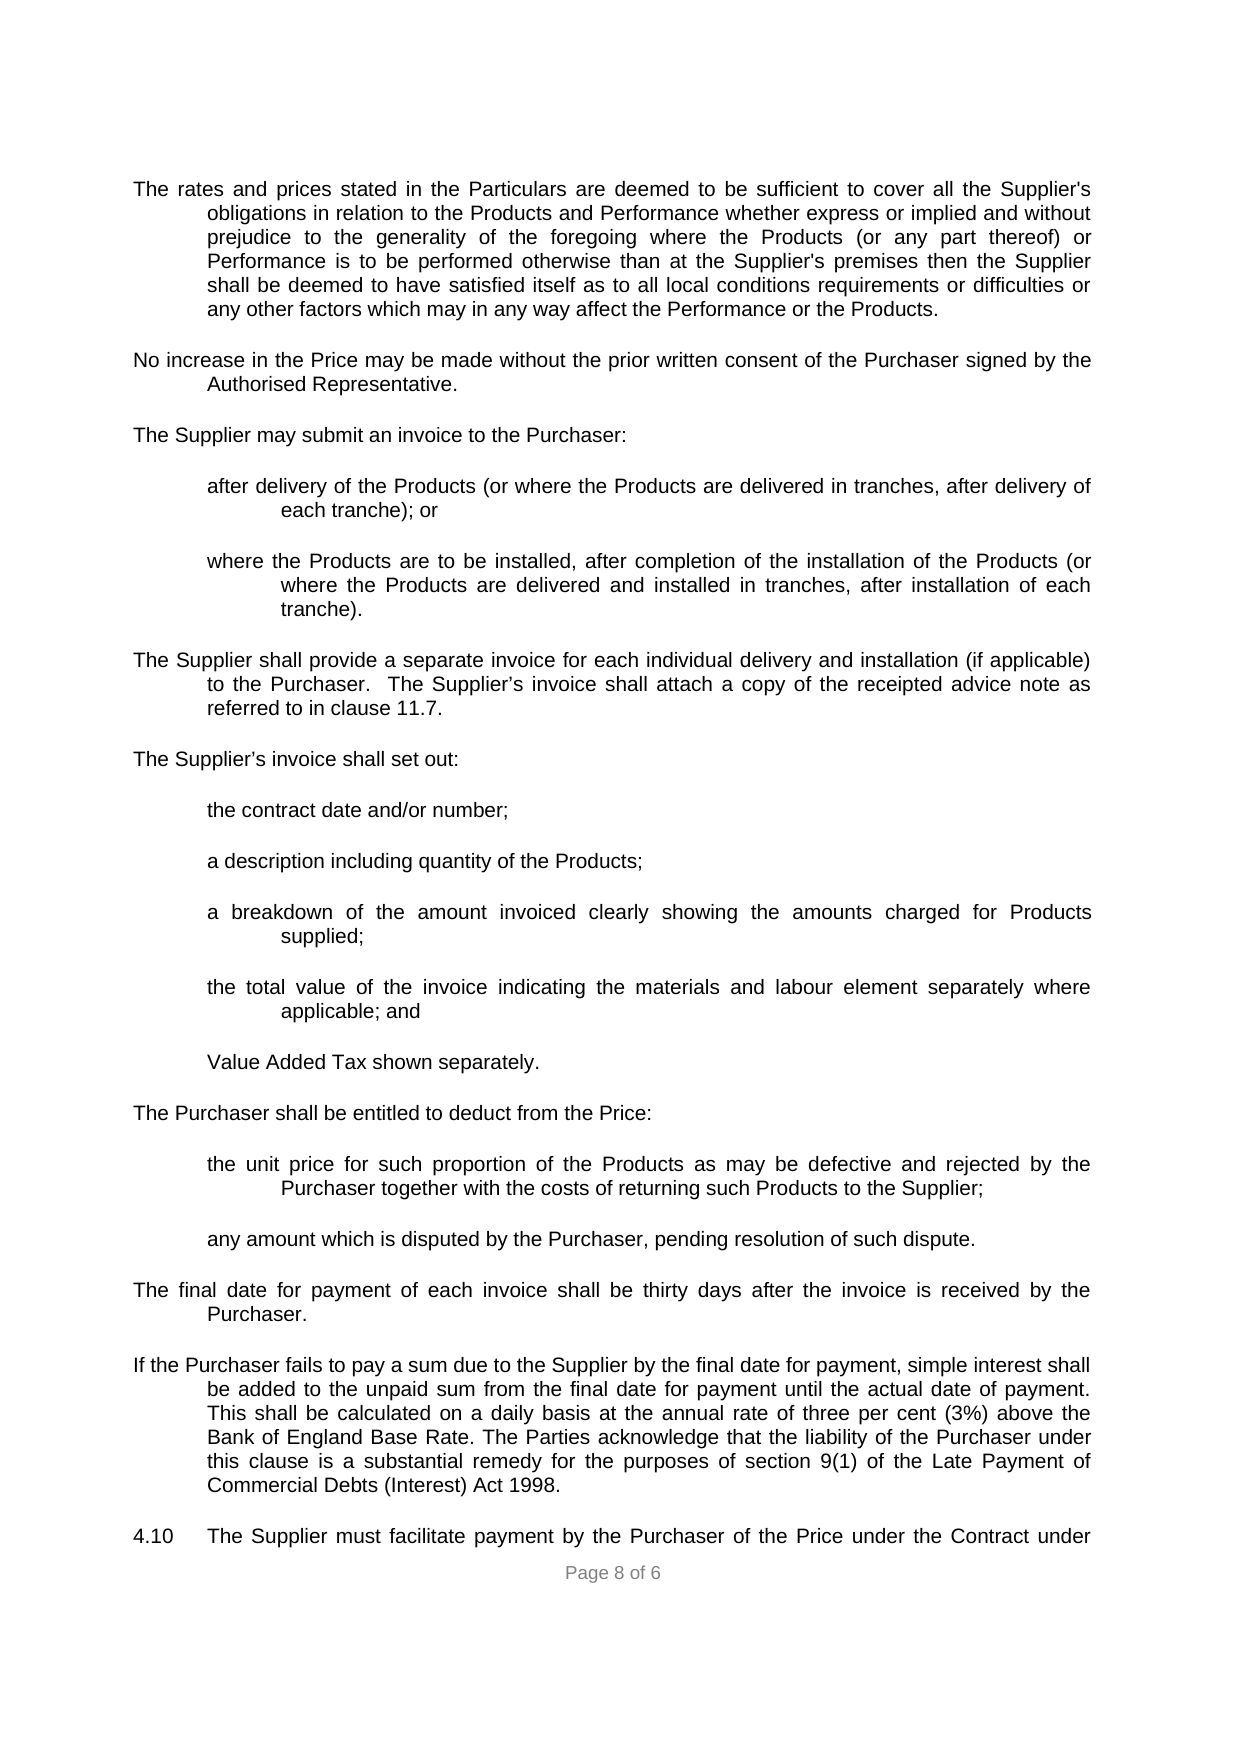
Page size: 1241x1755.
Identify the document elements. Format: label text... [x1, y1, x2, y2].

subtitle The rates and prices stated in the Particulars are deemed to be sufficient to cover all the Supplier's obligations in relation to the Products and Performance whether express or implied and without prejudice to the generality of the foregoing where the Products (or any part thereof) or Performance is to be performed otherwise than at the Supplier's premises then the Supplier shall be deemed to have satisfied itself as to all local conditions requirements or difficulties or any other factors which may in any way affect the Performance or the Products. [133, 177, 1093, 321]
subtitle a description including quantity of the Products; [207, 849, 1093, 873]
subtitle The final date for payment of each invoice shall be thirty days after the invoice is received by the Purchaser. [133, 1278, 1093, 1326]
subtitle No increase in the Price may be made without the prior written consent of the Purchaser signed by the Authorised Representative. [133, 348, 1093, 396]
subtitle any amount which is disputed by the Purchaser, pending resolution of such dispute. [207, 1227, 1093, 1251]
subtitle The Supplier shall provide a separate invoice for each individual delivery and installation (if applicable) to the Purchaser. The Supplier’s invoice shall attach a copy of the receipted advice note as referred to in clause 11.7. [133, 648, 1093, 720]
subtitle The Purchaser shall be entitled to deduct from the Price: [133, 1101, 1093, 1125]
subtitle where the Products are to be installed, after completion of the installation of the Products (or where the Products are delivered and installed in tranches, after installation of each tranche). [207, 549, 1093, 621]
subtitle the total value of the invoice indicating the materials and labour element separately where applicable; and [207, 975, 1093, 1023]
text 4.10 The Supplier must facilitate payment by the Purchaser of the Price under the Contract under [133, 1524, 1093, 1548]
subtitle a breakdown of the amount invoiced clearly showing the amounts charged for Products supplied; [207, 900, 1093, 948]
subtitle If the Purchaser fails to pay a sum due to the Supplier by the final date for payment, simple interest shall be added to the unpaid sum from the final date for payment until the actual date of payment. This shall be calculated on a daily basis at the annual rate of three per cent (3%) above the Bank of England Base Rate. The Parties acknowledge that the liability of the Purchaser under this clause is a substantial remedy for the purposes of section 9(1) of the Late Payment of Commercial Debts (Interest) Act 1998. [133, 1353, 1093, 1497]
subtitle The Supplier’s invoice shall set out: [133, 747, 1093, 771]
subtitle Value Added Tax shown separately. [207, 1050, 1093, 1074]
subtitle the unit price for such proportion of the Products as may be defective and rejected by the Purchaser together with the costs of returning such Products to the Supplier; [207, 1152, 1093, 1200]
subtitle after delivery of the Products (or where the Products are delivered in tranches, after delivery of each tranche); or [207, 474, 1093, 522]
subtitle the contract date and/or number; [207, 798, 1093, 822]
subtitle The Supplier may submit an invoice to the Purchaser: [133, 423, 1093, 447]
